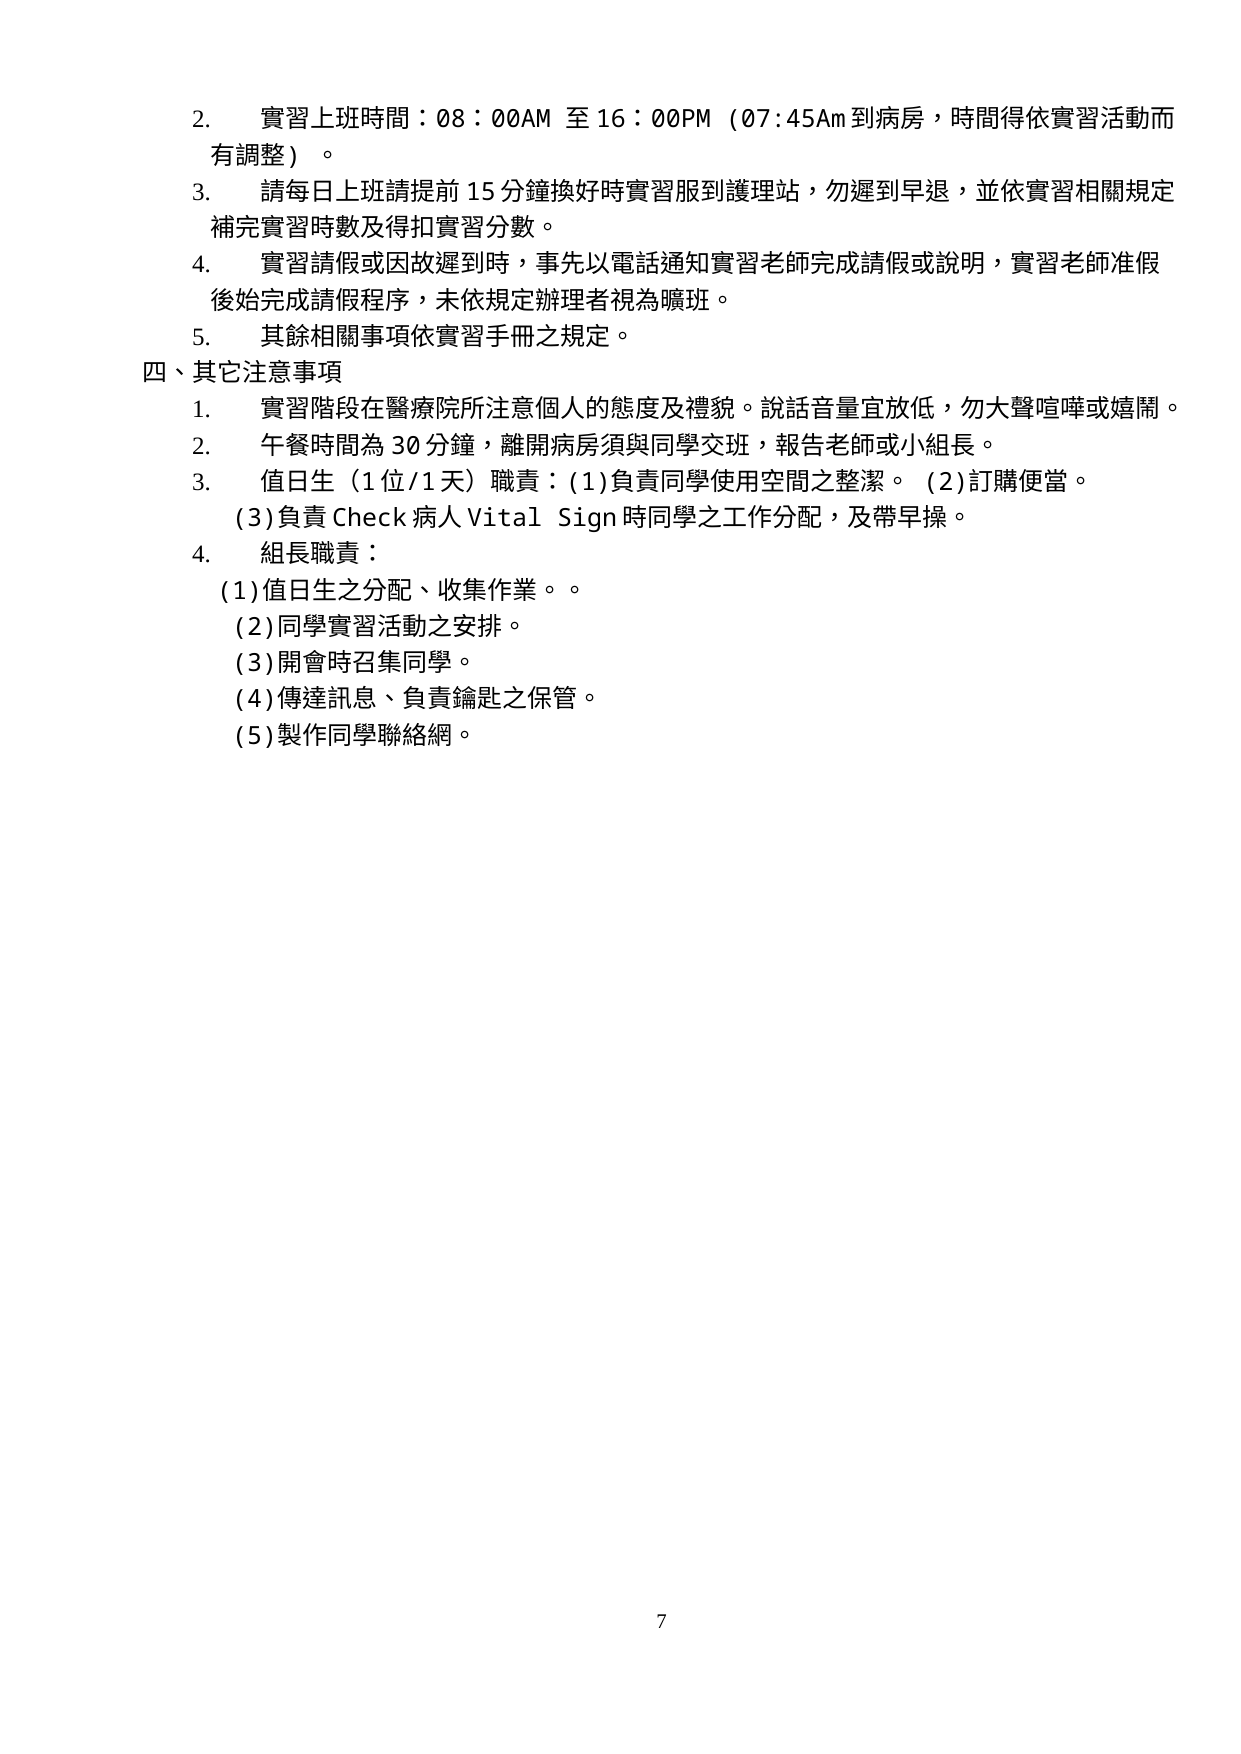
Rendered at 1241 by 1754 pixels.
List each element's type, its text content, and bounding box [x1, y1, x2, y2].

list 值日生（1位/1天）職責：(1)負責同學使用空間之整潔。 (2)訂購便當。 [192, 461, 1181, 498]
list 組長職責： [192, 534, 1181, 570]
list 其餘相關事項依實習手冊之規定。 [192, 316, 1181, 353]
list 實習上班時間：08：00AM 至16：00PM (07:45Am到病房，時間得依實習活動而有調整) 。 [192, 99, 1181, 171]
list 實習階段在醫療院所注意個人的態度及禮貌。說話音量宜放低，勿大聲喧嘩或嬉鬧。 [192, 389, 1181, 425]
text (3)開會時召集同學。 [142, 643, 1181, 679]
list 實習請假或因故遲到時，事先以電話通知實習老師完成請假或說明，實習老師准假後始完成請假程序，未依規定辦理者視為曠班。 [192, 244, 1181, 316]
list 請每日上班請提前15分鐘換好時實習服到護理站，勿遲到早退，並依實習相關規定補完實習時數及得扣實習分數。 [192, 171, 1181, 244]
text (2)同學實習活動之安排。 [142, 606, 1181, 643]
text 四、其它注意事項 [142, 353, 1181, 389]
text (4)傳達訊息、負責鑰匙之保管。 [142, 679, 1181, 715]
list 午餐時間為30分鐘，離開病房須與同學交班，報告老師或小組長。 [192, 425, 1181, 461]
text (1)值日生之分配、收集作業。。 [192, 570, 1181, 606]
text (3)負責Check病人Vital Sign時同學之工作分配，及帶早操。 [142, 498, 1181, 534]
text (5)製作同學聯絡網。 [142, 715, 1181, 751]
